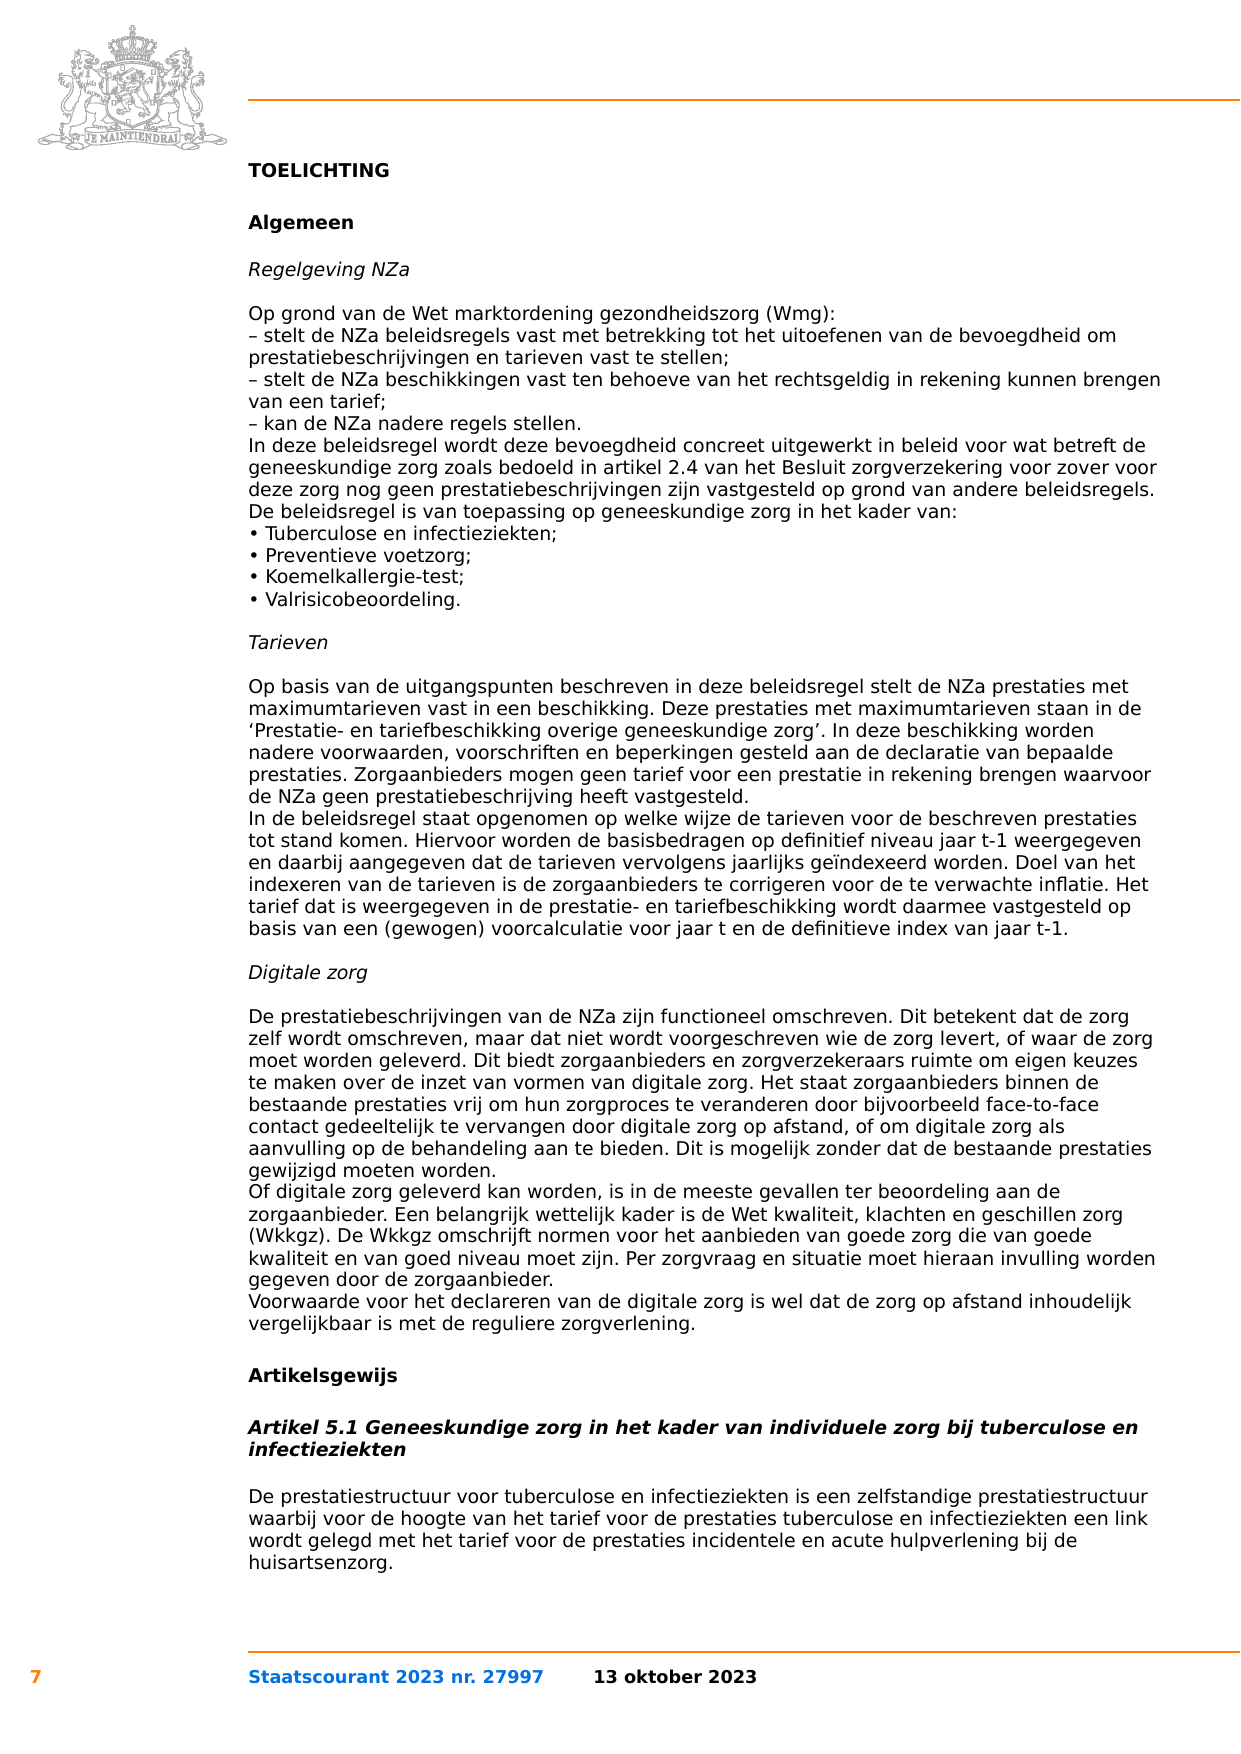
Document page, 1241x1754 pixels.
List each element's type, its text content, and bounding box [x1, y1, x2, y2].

subtitle Artikelsgewijs [248, 1365, 1163, 1387]
text – stelt de NZa beleidsregels vast met betrekking tot het uitoefenen van de bevoegdheid om prestatiebeschrijvingen en tarieven vast te stellen; [248, 325, 1163, 369]
text Voorwaarde voor het declareren van de digitale zorg is wel dat de zorg op afstand inhoudelijk vergelijkbaar is met de reguliere zorgverlening. [248, 1291, 1163, 1335]
subtitle TOELICHTING [248, 160, 1163, 182]
picture [38, 25, 227, 150]
text De prestatiestructuur voor tuberculose en infectieziekten is een zelfstandige prestatiestructuur waarbij voor de hoogte van het tarief voor de prestaties tuberculose en infectieziekten een link wordt gelegd met het tarief voor de prestaties incidentele en acute hulpverlening bij de huisartsenzorg. [248, 1486, 1163, 1574]
text In deze beleidsregel wordt deze bevoegdheid concreet uitgewerkt in beleid voor wat betreft de geneeskundige zorg zoals bedoeld in artikel 2.4 van het Besluit zorgverzekering voor zover voor deze zorg nog geen prestatiebeschrijvingen zijn vastgesteld op grond van andere beleidsregels. De beleidsregel is van toepassing op geneeskundige zorg in het kader van: [248, 434, 1163, 522]
subtitle Algemeen [248, 212, 1163, 234]
text Op basis van de uitgangspunten beschreven in deze beleidsregel stelt de NZa prestaties met maximumtarieven vast in een beschikking. Deze prestaties met maximumtarieven staan in de ‘Prestatie- en tariefbeschikking overige geneeskundige zorg’. In deze beschikking worden nadere voorwaarden, voorschriften en beperkingen gesteld aan de declaratie van bepaalde prestaties. Zorgaanbieders mogen geen tarief voor een prestatie in rekening brengen waarvoor de NZa geen prestatiebeschrijving heeft vastgesteld. [248, 676, 1163, 808]
text • Valrisicobeoordeling. [248, 588, 1163, 610]
text In de beleidsregel staat opgenomen op welke wijze de tarieven voor de beschreven prestaties tot stand komen. Hiervoor worden de basisbedragen op definitief niveau jaar t-1 weergegeven en daarbij aangegeven dat de tarieven vervolgens jaarlijks geïndexeerd worden. Doel van het indexeren van de tarieven is de zorgaanbieders te corrigeren voor de te verwachte inflatie. Het tarief dat is weergegeven in de prestatie- en tariefbeschikking wordt daarmee vastgesteld op basis van een (gewogen) voorcalculatie voor jaar t en de definitieve index van jaar t-1. [248, 808, 1163, 940]
text Of digitale zorg geleverd kan worden, is in de meeste gevallen ter beoordeling aan de zorgaanbieder. Een belangrijk wettelijk kader is de Wet kwaliteit, klachten en geschillen zorg (Wkkgz). De Wkkgz omschrijft normen voor het aanbieden van goede zorg die van goede kwaliteit en van goed niveau moet zijn. Per zorgvraag en situatie moet hieraan invulling worden gegeven door de zorgaanbieder. [248, 1181, 1163, 1291]
text De prestatiebeschrijvingen van de NZa zijn functioneel omschreven. Dit betekent dat de zorg zelf wordt omschreven, maar dat niet wordt voorgeschreven wie de zorg levert, of waar de zorg moet worden geleverd. Dit biedt zorgaanbieders en zorgverzekeraars ruimte om eigen keuzes te maken over de inzet van vormen van digitale zorg. Het staat zorgaanbieders binnen de bestaande prestaties vrij om hun zorgproces te veranderen door bijvoorbeeld face-to-face contact gedeeltelijk te vervangen door digitale zorg op afstand, of om digitale zorg als aanvulling op de behandeling aan te bieden. Dit is mogelijk zonder dat de bestaande prestaties gewijzigd moeten worden. [248, 1006, 1163, 1181]
text – kan de NZa nadere regels stellen. [248, 413, 1163, 434]
text • Koemelkallergie-test; [248, 566, 1163, 588]
text Op grond van de Wet marktordening gezondheidszorg (Wmg): [248, 303, 1163, 325]
text • Tuberculose en infectieziekten; [248, 522, 1163, 544]
subtitle Tarieven [248, 632, 1163, 654]
subtitle Artikel 5.1 Geneeskundige zorg in het kader van individuele zorg bij tuberculose en infectieziekten [248, 1417, 1163, 1461]
subtitle Regelgeving NZa [248, 259, 1163, 281]
text • Preventieve voetzorg; [248, 544, 1163, 566]
text – stelt de NZa beschikkingen vast ten behoeve van het rechtsgeldig in rekening kunnen brengen van een tarief; [248, 369, 1163, 413]
subtitle Digitale zorg [248, 962, 1163, 984]
